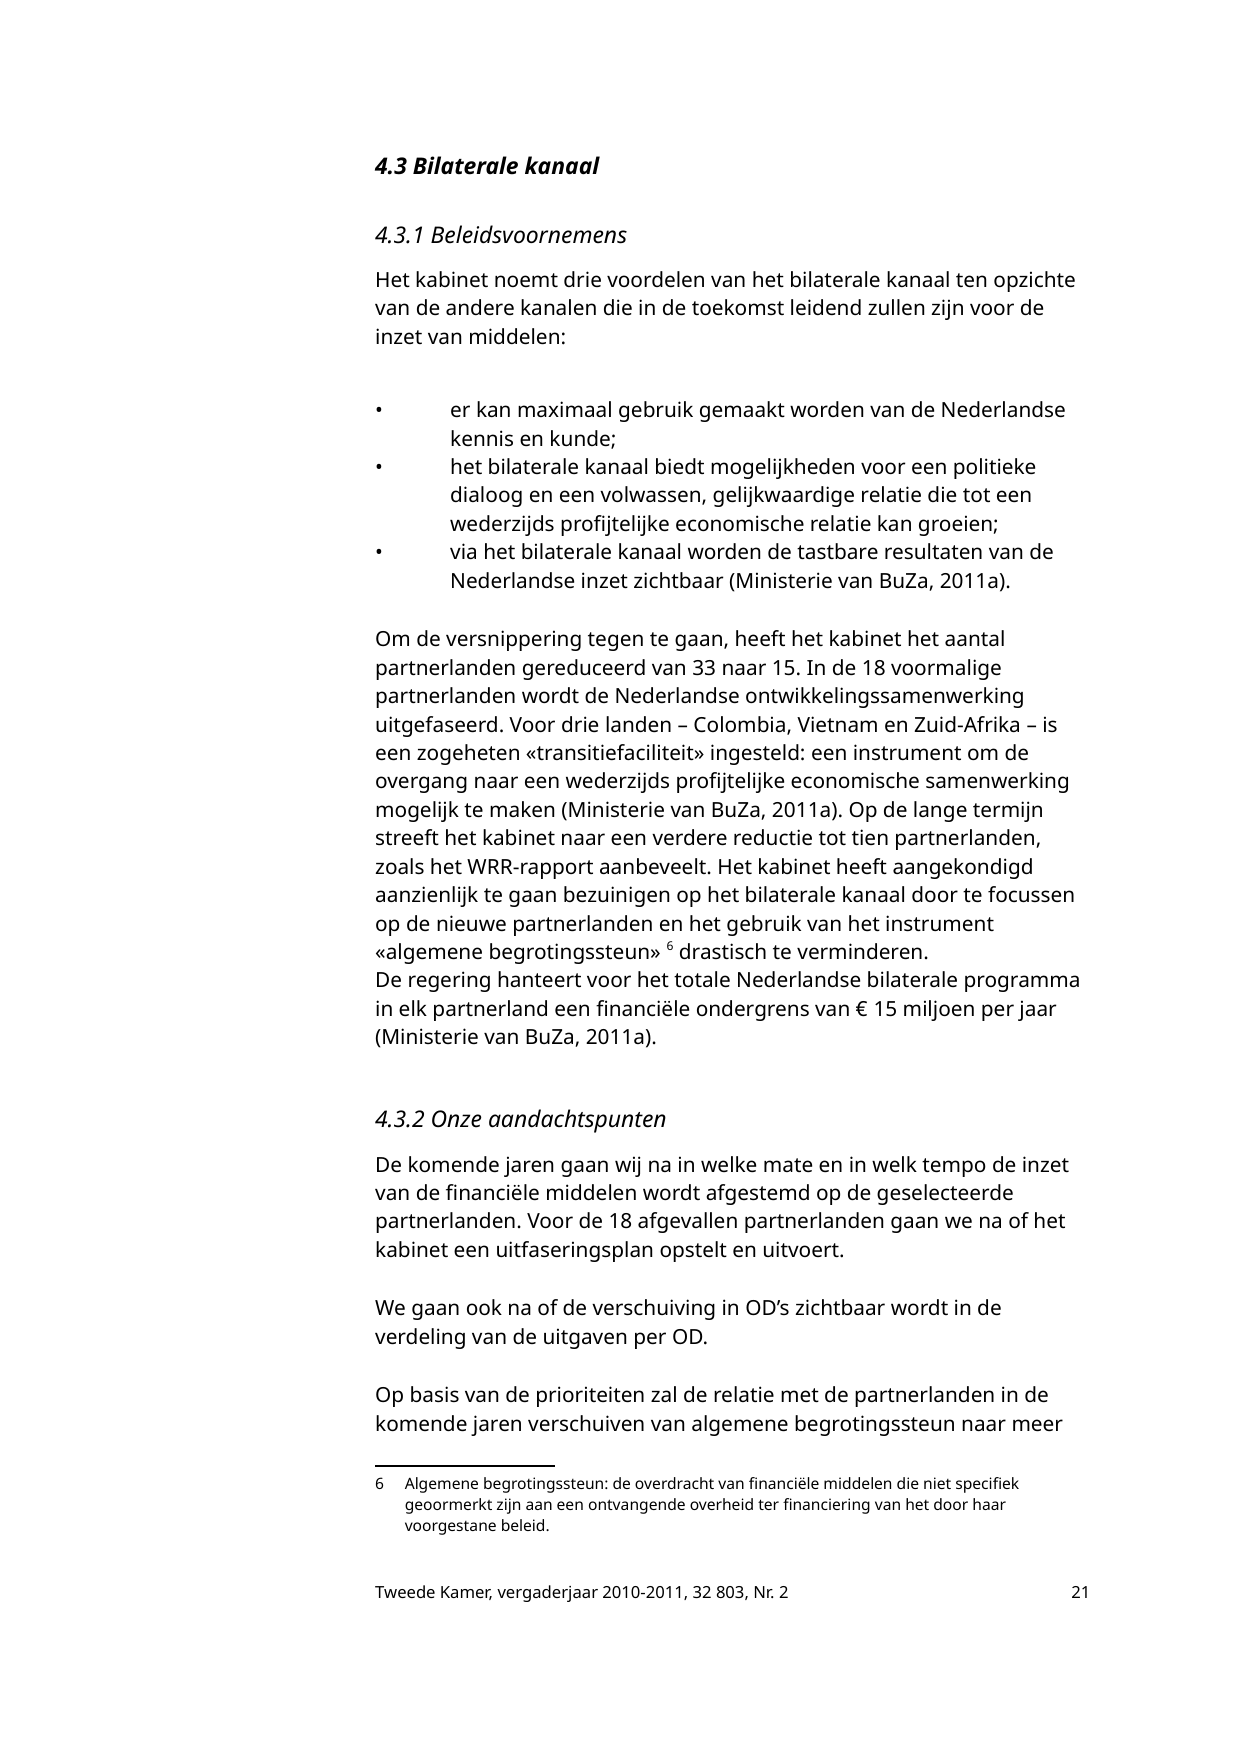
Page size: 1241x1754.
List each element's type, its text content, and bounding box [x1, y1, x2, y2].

list het bilaterale kanaal biedt mogelijkheden voor een politieke dialoog en een volwassen, gelijkwaardige relatie die tot een wederzijds profijtelijke economische relatie kan groeien; [375, 452, 1090, 537]
list via het bilaterale kanaal worden de tastbare resultaten van de Nederlandse inzet zichtbaar (Ministerie van BuZa, 2011a). [375, 537, 1090, 594]
text De regering hanteert voor het totale Nederlandse bilaterale programma in elk partnerland een financiële ondergrens van € 15 miljoen per jaar (Ministerie van BuZa, 2011a). [375, 966, 1090, 1051]
subtitle 4.3.1 Beleidsvoornemens [375, 219, 1090, 250]
list er kan maximaal gebruik gemaakt worden van de Nederlandse kennis en kunde; [375, 395, 1090, 452]
subtitle 4.3.2 Onze aandachtspunten [375, 1103, 1090, 1135]
text Op basis van de prioriteiten zal de relatie met de partnerlanden in de komende jaren verschuiven van algemene begrotingssteun naar meer [375, 1380, 1090, 1437]
text Het kabinet noemt drie voordelen van het bilaterale kanaal ten opzichte van de andere kanalen die in de toekomst leidend zullen zijn voor de inzet van middelen: [375, 265, 1090, 350]
text We gaan ook na of de verschuiving in OD’s zichtbaar wordt in de verdeling van de uitgaven per OD. [375, 1293, 1090, 1350]
text Algemene begrotingssteun: de overdracht van financiële middelen die niet specifiek geoormerkt zijn aan een ontvangende overheid ter financiering van het door haar voorgestane beleid. [375, 1451, 1090, 1536]
subtitle 4.3 Bilaterale kanaal [375, 150, 1090, 181]
text Om de versnippering tegen te gaan, heeft het kabinet het aantal partnerlanden gereduceerd van 33 naar 15. In de 18 voormalige partnerlanden wordt de Nederlandse ontwikkelingssamenwerking uitgefaseerd. Voor drie landen – Colombia, Vietnam en Zuid-Afrika – is een zogeheten «transitiefaciliteit» ingesteld: een instrument om de overgang naar een wederzijds profijtelijke economische samenwerking mogelijk te maken (Ministerie van BuZa, 2011a). Op de lange termijn streeft het kabinet naar een verdere reductie tot tien partnerlanden, zoals het WRR-rapport aanbeveelt. Het kabinet heeft aangekondigd aanzienlijk te gaan bezuinigen op het bilaterale kanaal door te focussen op de nieuwe partnerlanden en het gebruik van het instrument «algemene begrotingssteun» drastisch te verminderen. [375, 624, 1090, 966]
text De komende jaren gaan wij na in welke mate en in welk tempo de inzet van de financiële middelen wordt afgestemd op de geselecteerde partnerlanden. Voor de 18 afgevallen partnerlanden gaan we na of het kabinet een uitfaseringsplan opstelt en uitvoert. [375, 1150, 1090, 1263]
